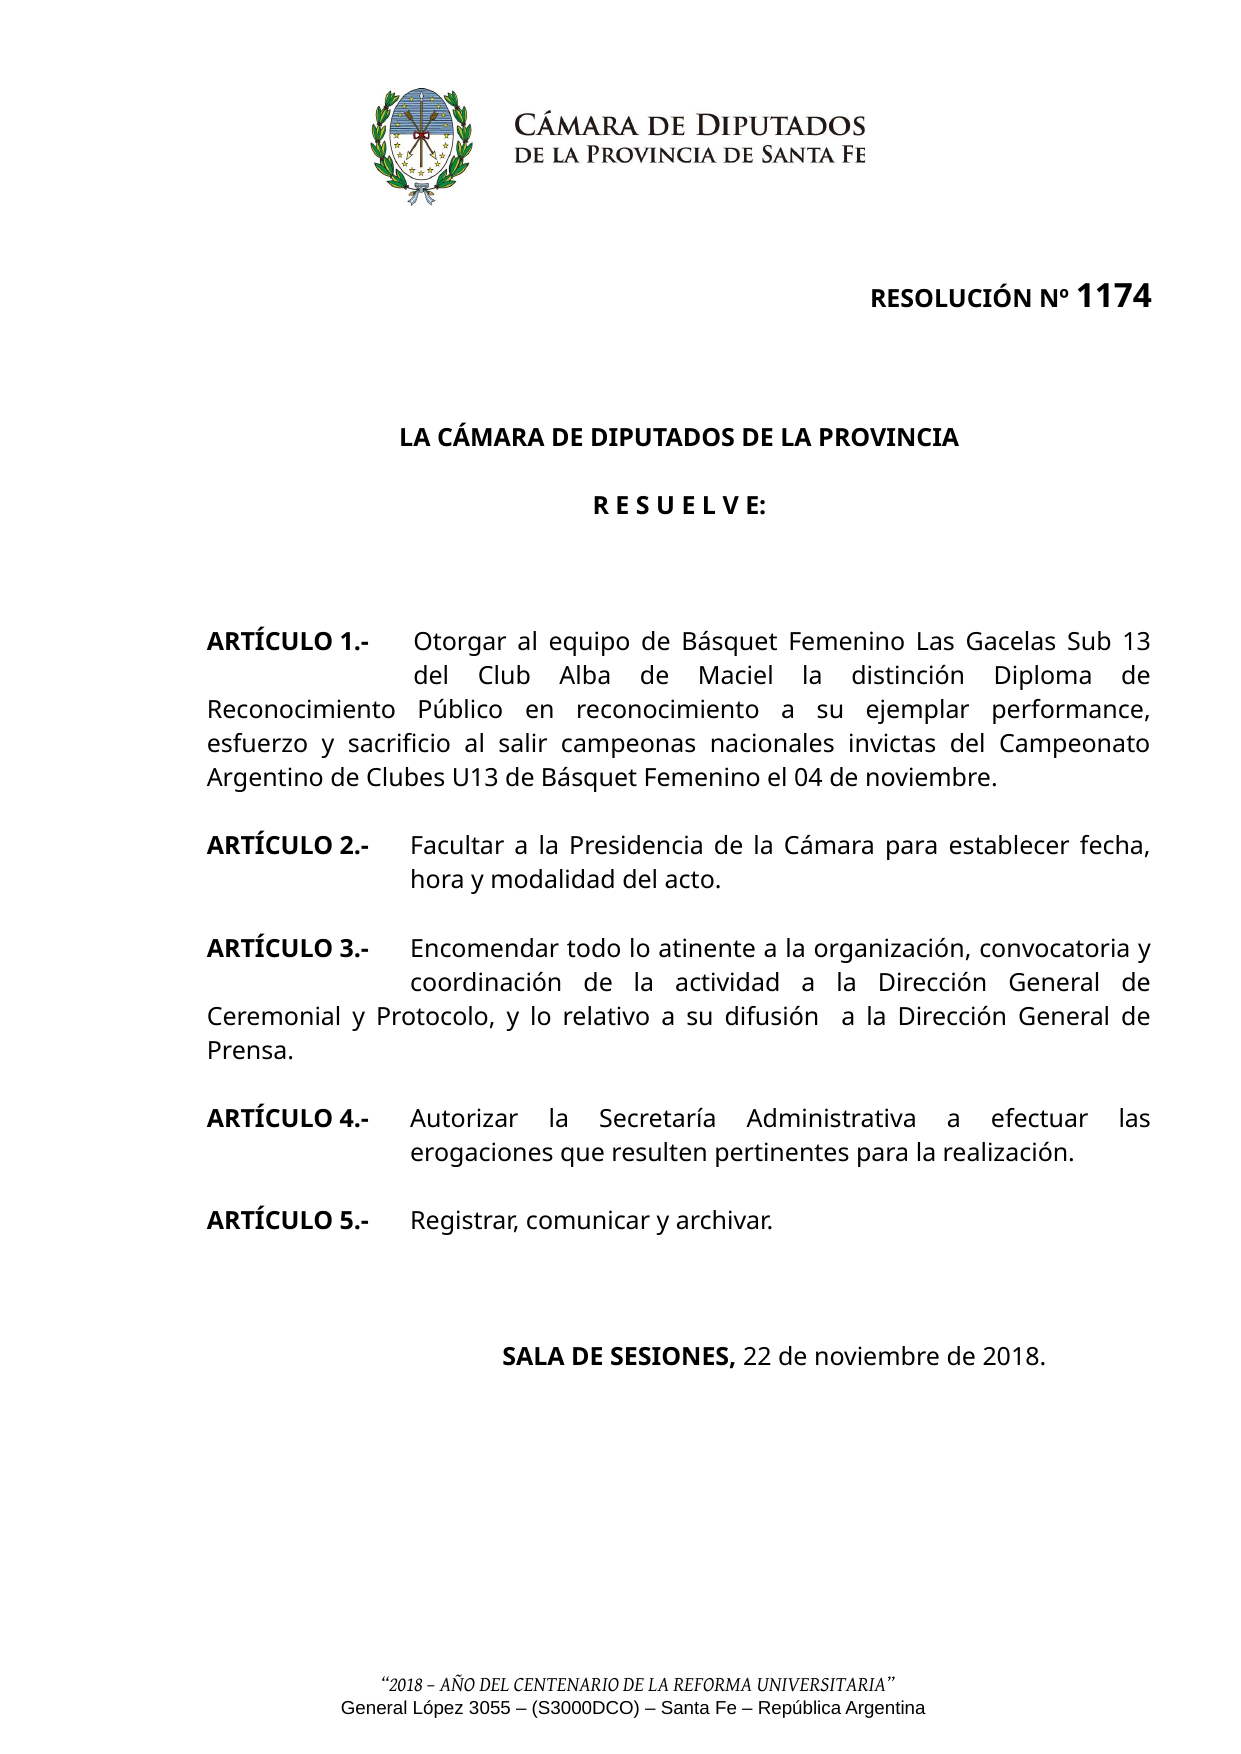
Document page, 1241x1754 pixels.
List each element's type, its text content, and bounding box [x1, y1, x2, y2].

table_header ARTÍCULO 4.- [207, 1101, 410, 1151]
text RESOLUCIÓN Nº 1174 [207, 272, 1152, 317]
text Autorizar la Secretaría Administrativa a efectuar las erogaciones que resulten pertinentes para la realización. [207, 1101, 1152, 1169]
table_header ARTÍCULO 3.- [207, 930, 410, 980]
text Otorgar al equipo de Básquet Femenino Las Gacelas Sub 13 del Club Alba de Maciel la distinción Diploma de Reconocimiento Público en reconocimiento a su ejemplar performance, esfuerzo y sacrificio al salir campeonas nacionales invictas del Campeonato Argentino de Clubes U13 de Básquet Femenino el 04 de noviembre. [207, 624, 1152, 794]
text Facultar a la Presidencia de la Cámara para establecer fecha, hora y modalidad del acto. [207, 828, 1152, 896]
table_header ARTÍCULO 2.- [207, 828, 410, 878]
text Registrar, comunicar y archivar. [410, 1203, 1152, 1237]
picture [370, 88, 866, 210]
text Encomendar todo lo atinente a la organización, convocatoria y coordinación de la actividad a la Dirección General de Ceremonial y Protocolo, y lo relativo a su difusión a la Dirección General de Prensa. [207, 930, 1152, 1066]
text R E S U E L V E: [207, 487, 1152, 521]
table_header ARTÍCULO 1.- [207, 624, 413, 674]
table_header ARTÍCULO 5.- [207, 1203, 410, 1253]
text SALA DE SESIONES, 22 de noviembre de 2018. [207, 1339, 1152, 1373]
text LA CÁMARA DE DIPUTADOS DE LA PROVINCIA [207, 419, 1152, 453]
